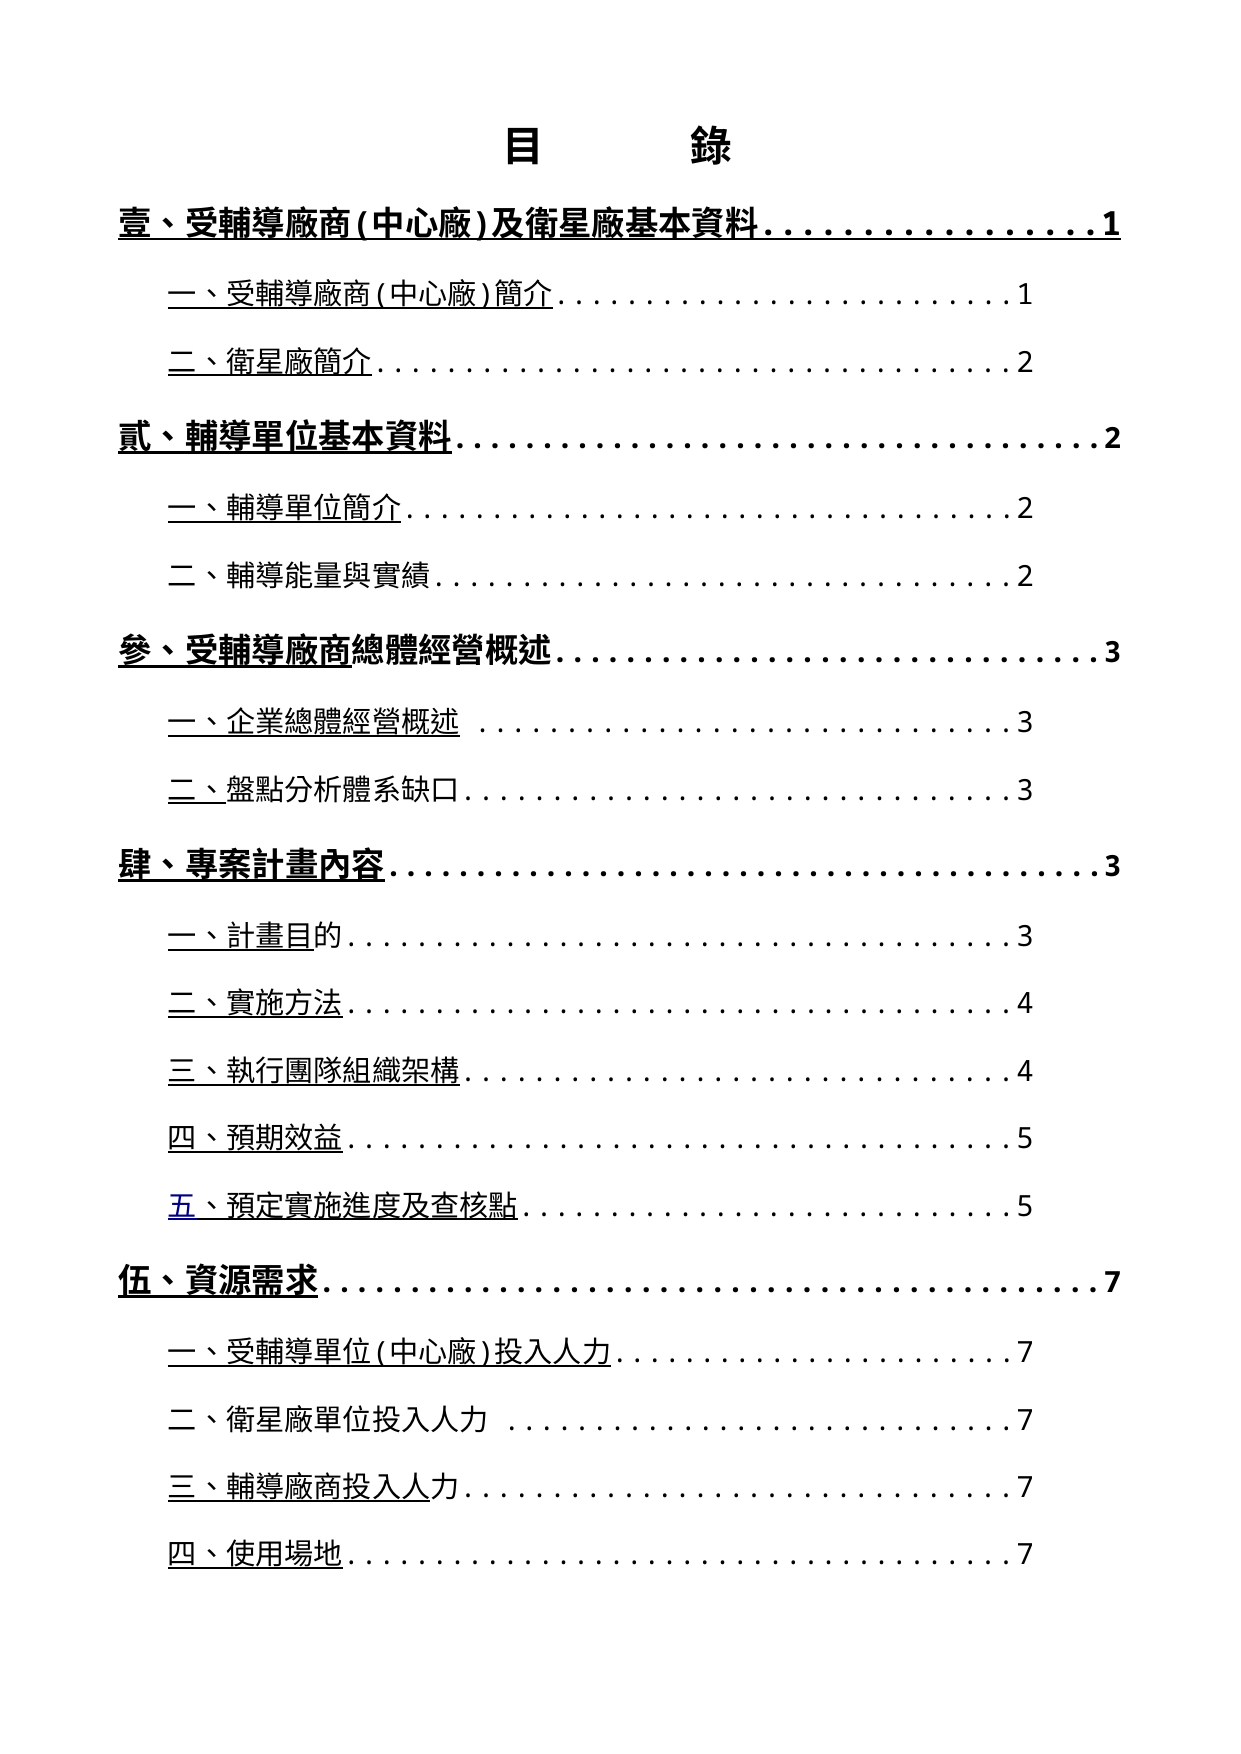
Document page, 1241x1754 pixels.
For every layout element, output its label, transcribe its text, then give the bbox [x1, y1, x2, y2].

text 壹、 受輔導廠商(中心廠)及衛星廠基本資料 1 [118, 192, 1122, 246]
text 五、預定實施進度及查核點 5 [168, 1182, 1033, 1224]
text 肆、專案計畫內容 3 [118, 833, 1122, 888]
text 參、受輔導廠商總體經營概述 3 [118, 619, 1122, 674]
text 一、受輔導廠商(中心廠)簡介 1 [168, 271, 1033, 313]
text 一、計畫目的 3 [168, 913, 1033, 955]
text 三、輔導廠商投入人力 7 [168, 1463, 1033, 1506]
text 四、使用場地 7 [168, 1531, 1033, 1573]
text 二、盤點分析體系缺口 3 [168, 766, 1033, 808]
text 三、執行團隊組織架構 4 [168, 1047, 1033, 1090]
text 一、企業總體經營概述 3 [168, 699, 1033, 741]
text 貳、輔導單位基本資料 2 [118, 406, 1122, 460]
text 一、受輔導單位(中心廠)投入人力 7 [168, 1329, 1033, 1371]
text 二、衛星廠簡介 2 [168, 338, 1033, 381]
text 伍、資源需求 7 [118, 1249, 1122, 1304]
text 二、衛星廠單位投入人力 7 [168, 1396, 1033, 1438]
text 四、預期效益 5 [168, 1115, 1033, 1157]
text 一、輔導單位簡介 2 [168, 485, 1033, 527]
text 目 錄 [118, 113, 1089, 174]
text 二、實施方法 4 [168, 980, 1033, 1022]
text 二、輔導能量與實績 2 [168, 552, 1033, 594]
